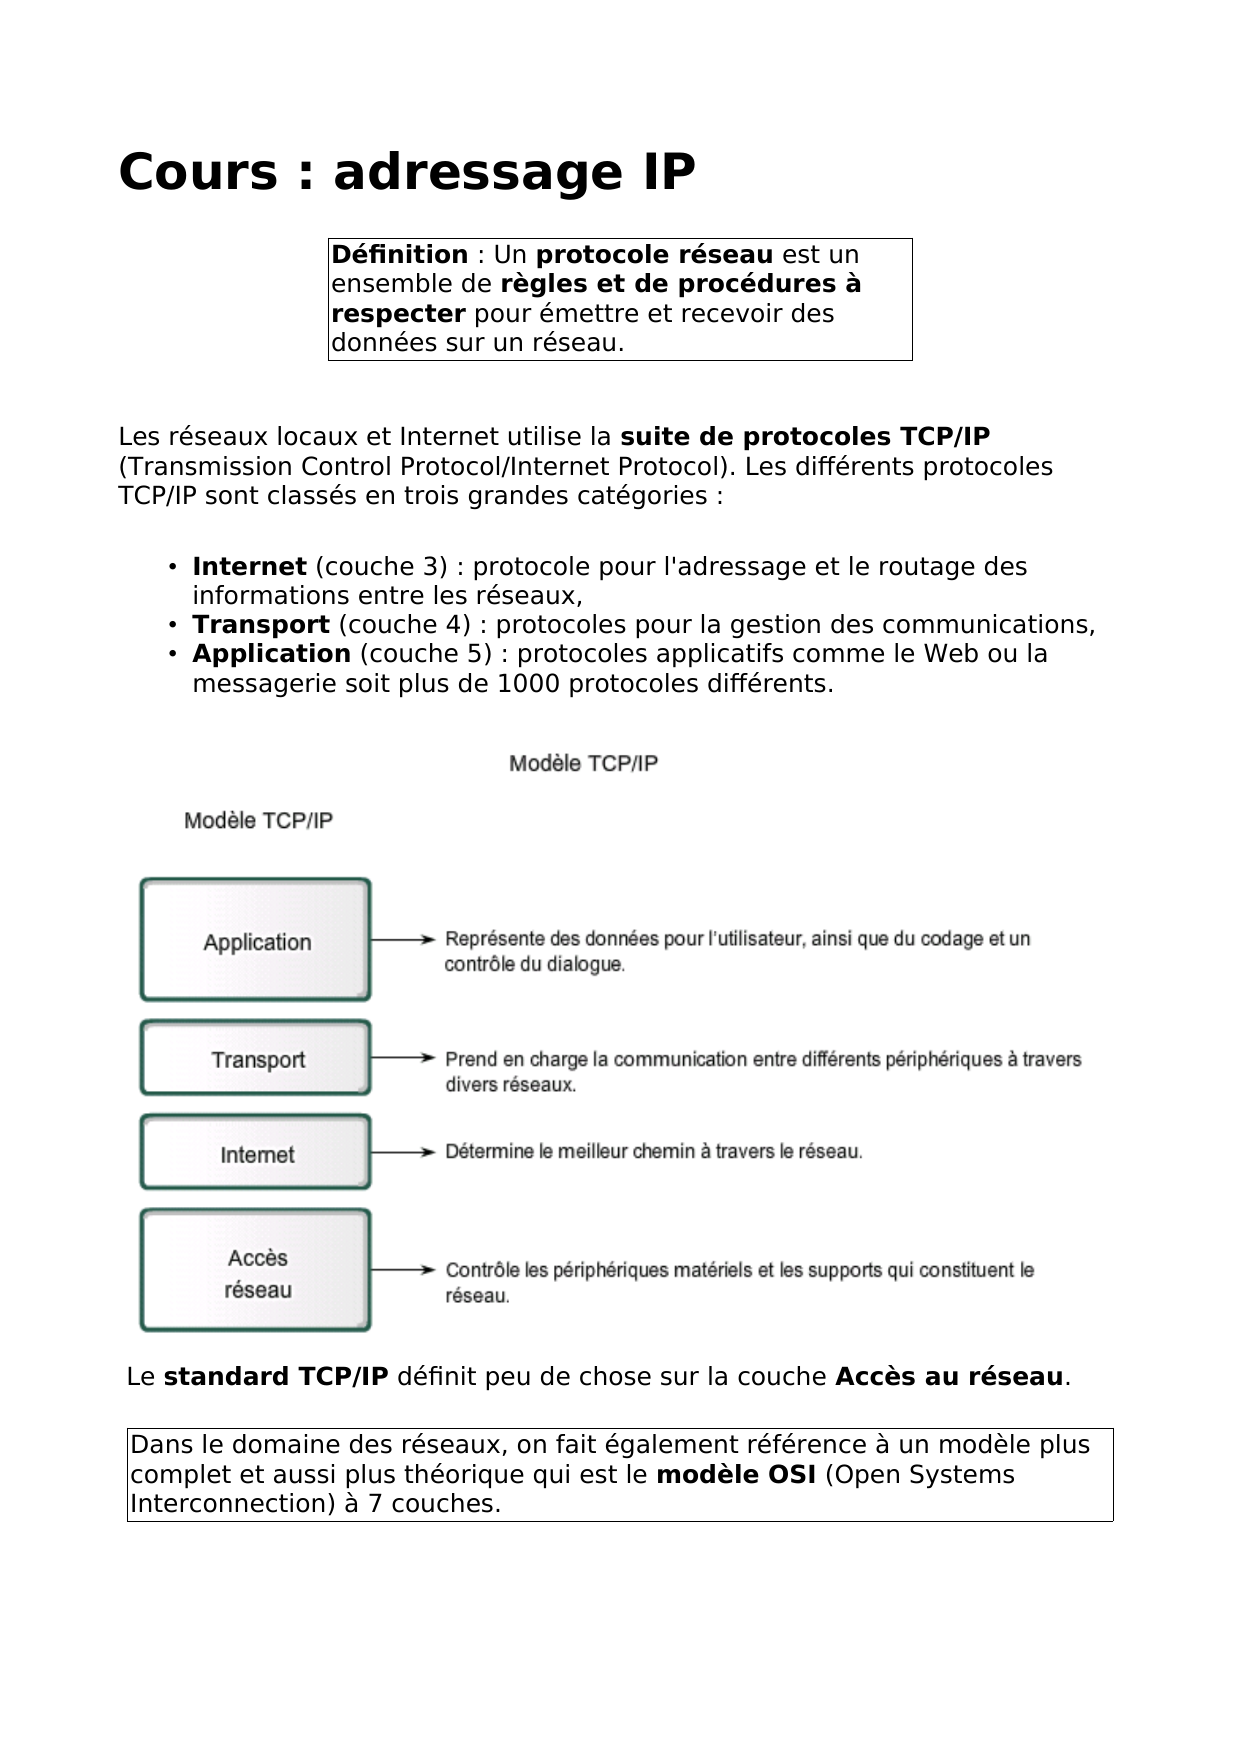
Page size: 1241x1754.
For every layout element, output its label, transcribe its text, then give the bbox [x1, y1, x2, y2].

table_header Définition : Un protocole réseau est un ensemble de règles et de procédures à respecter pour émettre et recevoir des données sur un réseau. [329, 239, 912, 360]
picture [118, 727, 1123, 1363]
text Le standard TCP/IP définit peu de chose sur la couche Accès au réseau. [118, 1363, 1122, 1391]
list Internet (couche 3) : protocole pour l'adressage et le routage des informations entre les réseaux, [177, 552, 1122, 610]
list Application (couche 5) : protocoles applicatifs comme le Web ou la messagerie soit plus de 1000 protocoles différents. [177, 639, 1122, 698]
text Les réseaux locaux et Internet utilise la suite de protocoles TCP/IP (Transmission Control Protocol/Internet Protocol). Les différents protocoles TCP/IP sont classés en trois grandes catégories : [118, 423, 1122, 510]
list Transport (couche 4) : protocoles pour la gestion des communications, [177, 610, 1122, 639]
table_header Dans le domaine des réseaux, on fait également référence à un modèle plus complet et aussi plus théorique qui est le modèle OSI (Open Systems Interconnection) à 7 couches. [128, 1429, 1113, 1521]
subtitle Cours : adressage IP [118, 143, 1122, 201]
